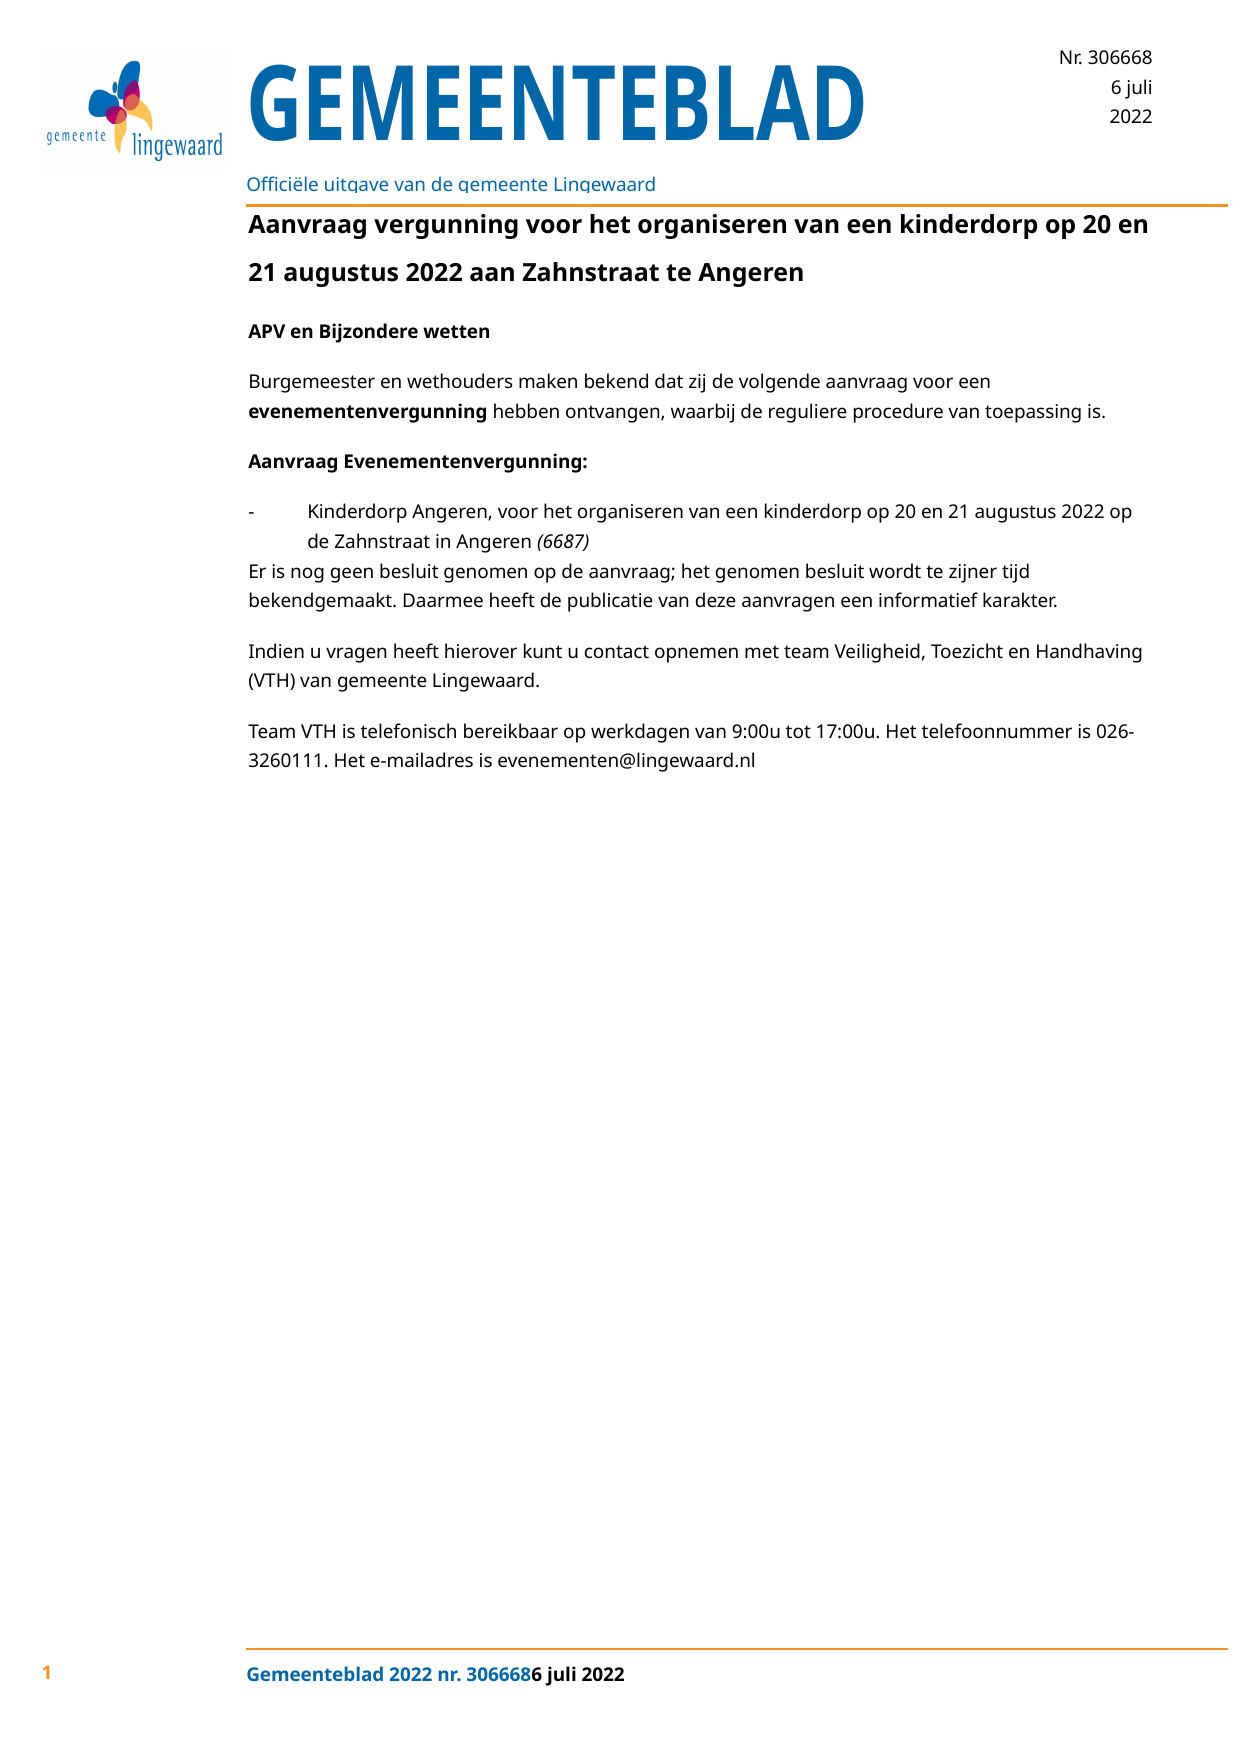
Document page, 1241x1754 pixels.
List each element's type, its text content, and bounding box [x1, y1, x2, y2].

text Aanvraag vergunning voor het organiseren van een kinderdorp op 20 en 21 augustus 2022 aan Zahnstraat te Angeren [248, 207, 1152, 288]
text Er is nog geen besluit genomen op de aanvraag; het genomen besluit wordt te zijner tijd bekendgemaakt. Daarmee heeft de publicatie van deze aanvragen een informatief karakter. [248, 558, 1152, 613]
text Team VTH is telefonisch bereikbaar op werkdagen van 9:00u tot 17:00u. Het telefoonnummer is 026-3260111. Het e-mailadres is evenementen@lingewaard.nl [248, 718, 1152, 773]
list Kinderdorp Angeren, voor het organiseren van een kinderdorp op 20 en 21 augustus 2022 op de Zahnstraat in Angeren (6687) [248, 499, 1152, 554]
text Aanvraag Evenementenvergunning: [248, 448, 1152, 474]
text APV en Bijzondere wetten [248, 318, 1152, 344]
picture [41, 47, 231, 172]
text Burgemeester en wethouders maken bekend dat zij de volgende aanvraag voor een evenementenvergunning hebben ontvangen, waarbij de reguliere procedure van toepassing is. [248, 368, 1152, 424]
text Indien u vragen heeft hierover kunt u contact opnemen met team Veiligheid, Toezicht en Handhaving (VTH) van gemeente Lingewaard. [248, 638, 1152, 693]
